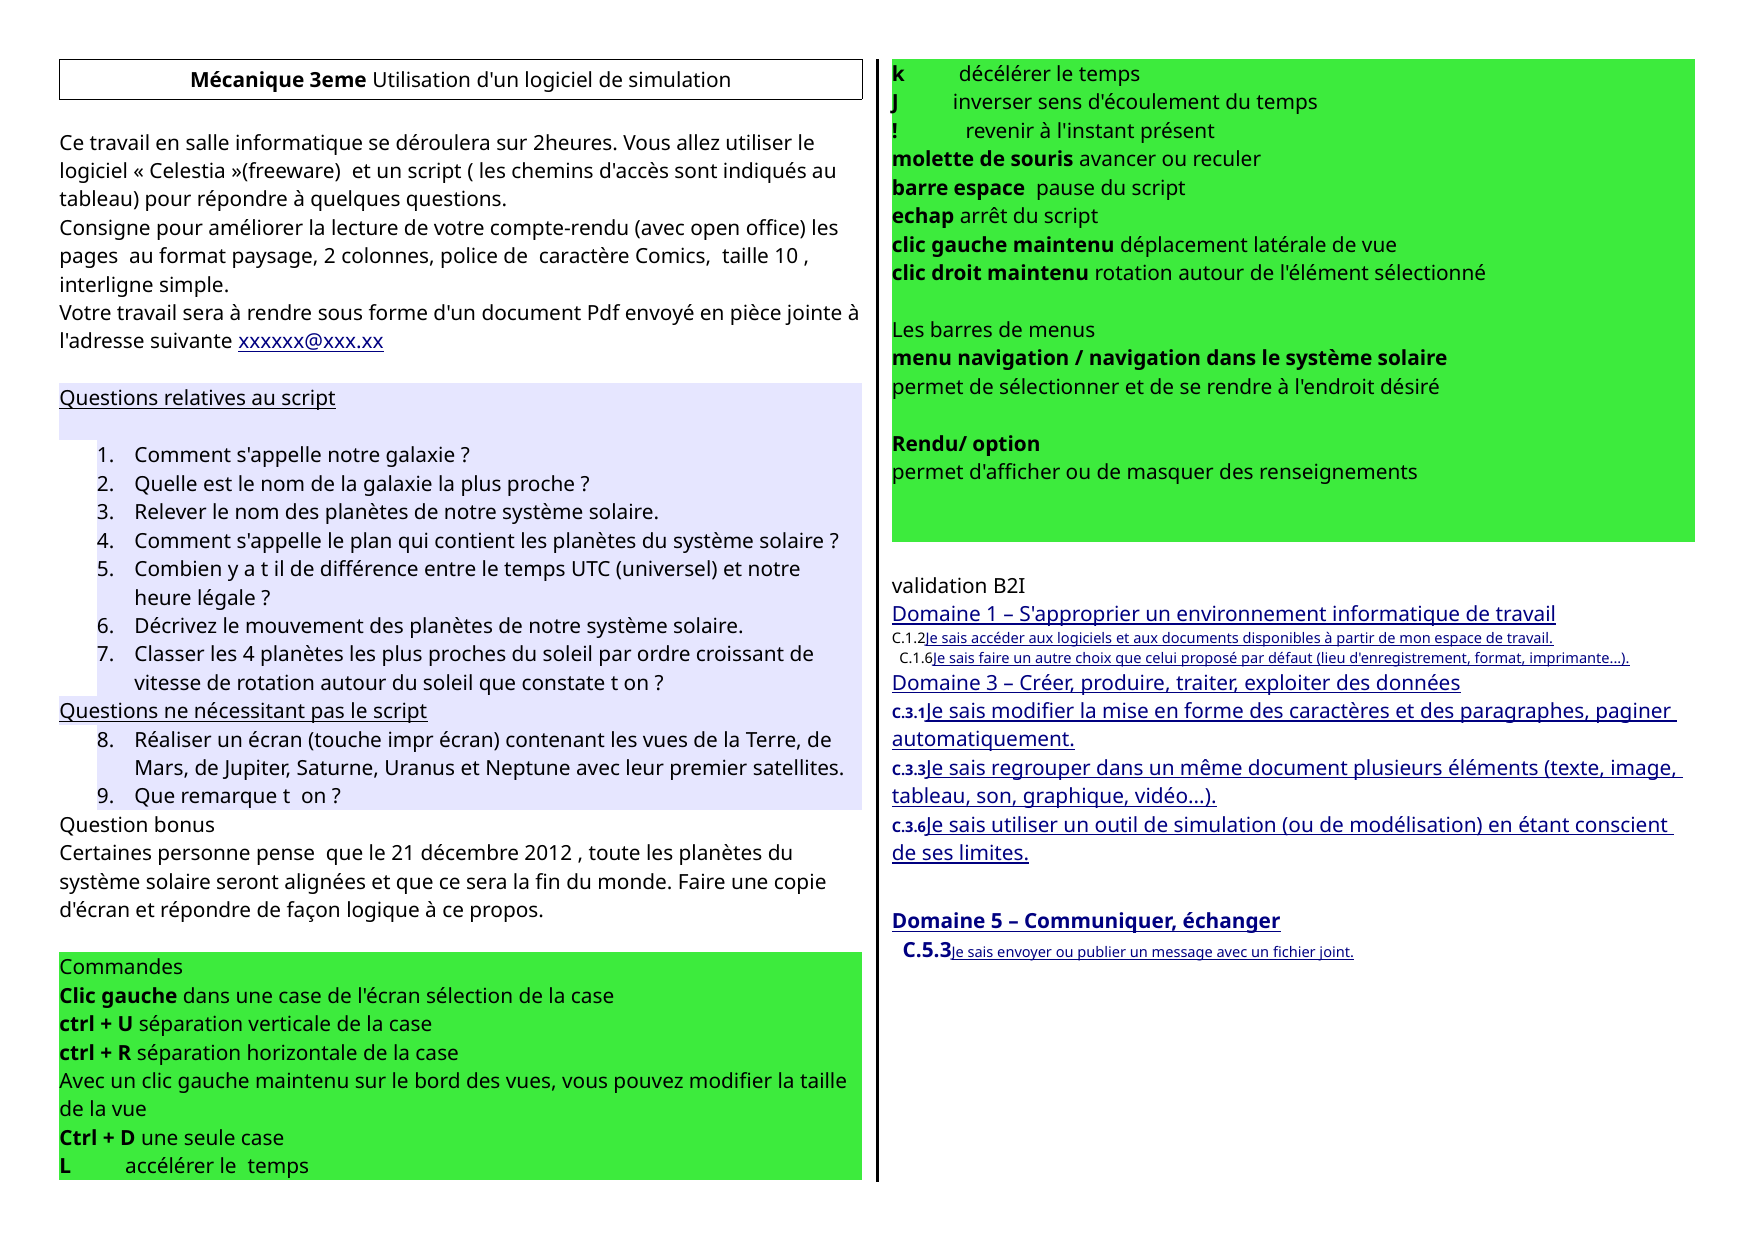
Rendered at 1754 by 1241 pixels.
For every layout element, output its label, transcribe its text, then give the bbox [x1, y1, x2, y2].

text C.3.1Je sais modifier la mise en forme des caractères et des paragraphes, paginer automatiquement. [892, 696, 1695, 753]
text ctrl + U séparation verticale de la case [59, 1009, 862, 1038]
text Questions ne nécessitant pas le script [59, 696, 862, 725]
text k décélérer le temps [892, 59, 1695, 87]
text L accélérer le temps [59, 1151, 862, 1180]
text Domaine 5 – Communiquer, échanger [892, 906, 1695, 935]
text Question bonus [59, 810, 862, 838]
text C.3.3Je sais regrouper dans un même document plusieurs éléments (texte, image, tableau, son, graphique, vidéo...). [892, 753, 1695, 810]
text menu navigation / navigation dans le système solaire [892, 343, 1695, 372]
text Votre travail sera à rendre sous forme d'un document Pdf envoyé en pièce jointe à l'adresse suivante xxxxxx@xxx.xx [59, 298, 862, 355]
text Commandes [59, 952, 862, 981]
text Rendu/ option [892, 429, 1695, 457]
text Domaine 3 – Créer, produire, traiter, exploiter des données [892, 668, 1695, 696]
text molette de souris avancer ou reculer [892, 144, 1695, 173]
text permet de sélectionner et de se rendre à l'endroit désiré [892, 372, 1695, 400]
text Les barres de menus [892, 315, 1695, 343]
table_header Mécanique 3eme Utilisation d'un logiciel de simulation [60, 60, 862, 99]
text Ce travail en salle informatique se déroulera sur 2heures. Vous allez utiliser le logiciel « Celestia »(freeware) et un script ( les chemins d'accès sont indiqués au tableau) pour répondre à quelques questions. [59, 128, 862, 213]
list Comment s'appelle notre galaxie ? [97, 440, 862, 469]
text C.1.2Je sais accéder aux logiciels et aux documents disponibles à partir de mon espace de travail. [892, 628, 1695, 648]
text ! revenir à l'instant présent [892, 116, 1695, 144]
list Comment s'appelle le plan qui contient les planètes du système solaire ? [97, 526, 862, 554]
text J inverser sens d'écoulement du temps [892, 87, 1695, 116]
text Domaine 1 – S'approprier un environnement informatique de travail [892, 599, 1695, 628]
text C.5.3Je sais envoyer ou publier un message avec un fichier joint. [892, 935, 1695, 963]
list Décrivez le mouvement des planètes de notre système solaire. [97, 611, 862, 639]
list Relever le nom des planètes de notre système solaire. [97, 497, 862, 526]
list Quelle est le nom de la galaxie la plus proche ? [97, 469, 862, 497]
text ctrl + R séparation horizontale de la case [59, 1038, 862, 1066]
text permet d'afficher ou de masquer des renseignements [892, 457, 1695, 486]
text clic droit maintenu rotation autour de l'élément sélectionné [892, 258, 1695, 287]
text Avec un clic gauche maintenu sur le bord des vues, vous pouvez modifier la taille de la vue [59, 1066, 862, 1123]
list Combien y a t il de différence entre le temps UTC (universel) et notre heure légale ? [97, 554, 862, 611]
list Réaliser un écran (touche impr écran) contenant les vues de la Terre, de Mars, de Jupiter, Saturne, Uranus et Neptune avec leur premier satellites. [97, 725, 862, 782]
text barre espace pause du script [892, 173, 1695, 201]
text clic gauche maintenu déplacement latérale de vue [892, 230, 1695, 258]
text Clic gauche dans une case de l'écran sélection de la case [59, 981, 862, 1009]
text C.1.6Je sais faire un autre choix que celui proposé par défaut (lieu d'enregistrement, format, imprimante...). [892, 648, 1695, 668]
text echap arrêt du script [892, 201, 1695, 230]
text Questions relatives au script [59, 383, 862, 412]
text validation B2I [892, 571, 1695, 599]
text Certaines personne pense que le 21 décembre 2012 , toute les planètes du système solaire seront alignées et que ce sera la fin du monde. Faire une copie d'écran et répondre de façon logique à ce propos. [59, 838, 862, 924]
list Classer les 4 planètes les plus proches du soleil par ordre croissant de vitesse de rotation autour du soleil que constate t on ? [97, 639, 862, 696]
list Que remarque t on ? [97, 782, 862, 810]
text C.3.6Je sais utiliser un outil de simulation (ou de modélisation) en étant conscient de ses limites. [892, 810, 1695, 867]
text Consigne pour améliorer la lecture de votre compte-rendu (avec open office) les pages au format paysage, 2 colonnes, police de caractère Comics, taille 10 , interligne simple. [59, 213, 862, 298]
text Ctrl + D une seule case [59, 1123, 862, 1151]
